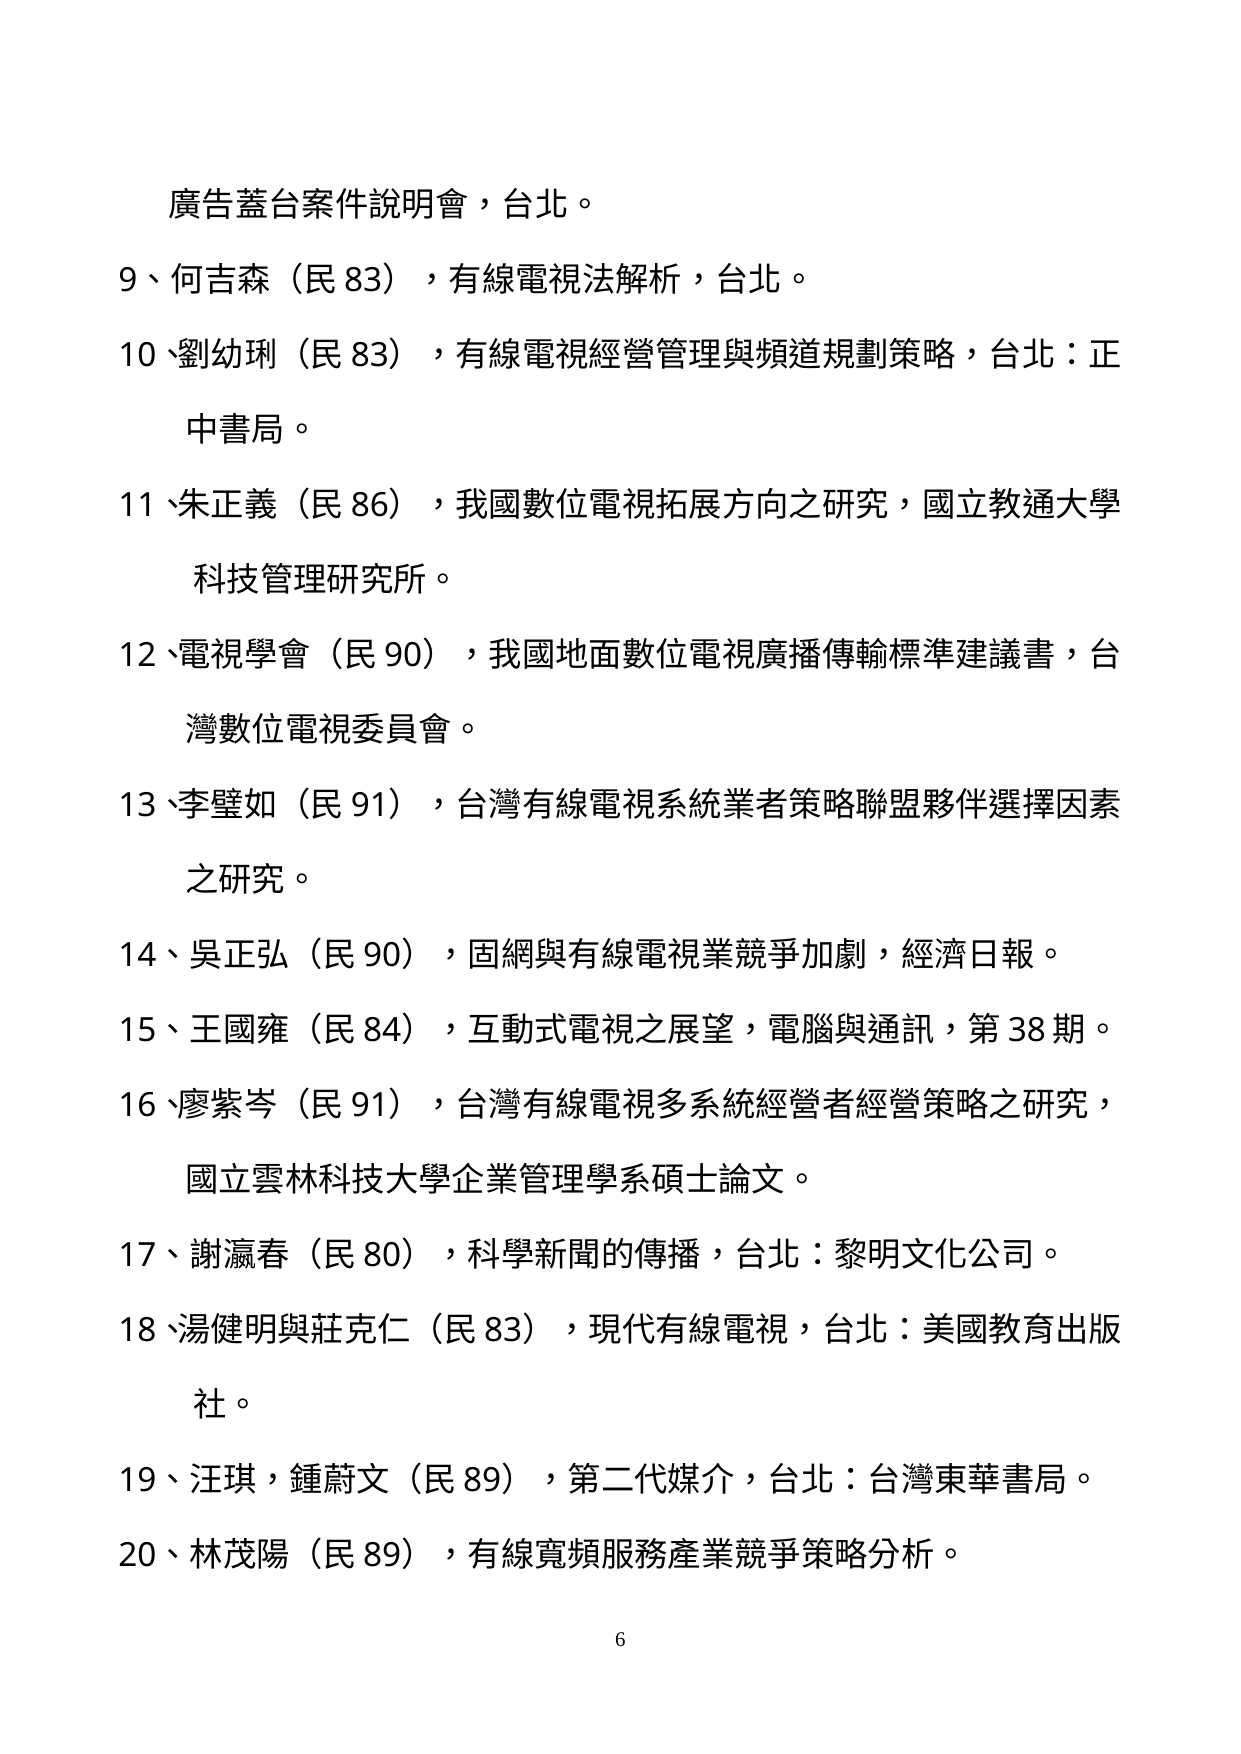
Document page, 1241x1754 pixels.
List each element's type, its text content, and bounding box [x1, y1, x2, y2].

text 20、林茂陽（民89），有線寬頻服務產業競爭策略分析。 [118, 1514, 1122, 1589]
text 廣告蓋台案件說明會，台北。 [118, 164, 1122, 239]
text 17、謝瀛春（民80），科學新聞的傳播，台北：黎明文化公司。 [118, 1214, 1122, 1289]
text 11、朱正義（民86），我國數位電視拓展方向之研究，國立教通大學科技管理研究所。 [118, 464, 1122, 614]
text 9、何吉森（民83），有線電視法解析，台北。 [118, 239, 1122, 314]
text 15、王國雍（民84），互動式電視之展望，電腦與通訊，第38期。 [118, 989, 1122, 1064]
text 16、廖紫岑（民91），台灣有線電視多系統經營者經營策略之研究，國立雲林科技大學企業管理學系碩士論文。 [118, 1064, 1122, 1214]
text 13、李璧如（民91），台灣有線電視系統業者策略聯盟夥伴選擇因素之研究。 [118, 764, 1122, 914]
text 18、湯健明與莊克仁（民83），現代有線電視，台北：美國教育出版社。 [118, 1289, 1122, 1439]
text 10、劉幼琍（民83），有線電視經營管理與頻道規劃策略，台北：正中書局。 [118, 314, 1122, 464]
text 12、電視學會（民90），我國地面數位電視廣播傳輸標準建議書，台灣數位電視委員會。 [118, 614, 1122, 764]
text 19、汪琪，鍾蔚文（民89），第二代媒介，台北：台灣東華書局。 [118, 1439, 1122, 1514]
text 14、吳正弘（民90），固網與有線電視業競爭加劇，經濟日報。 [118, 914, 1122, 989]
